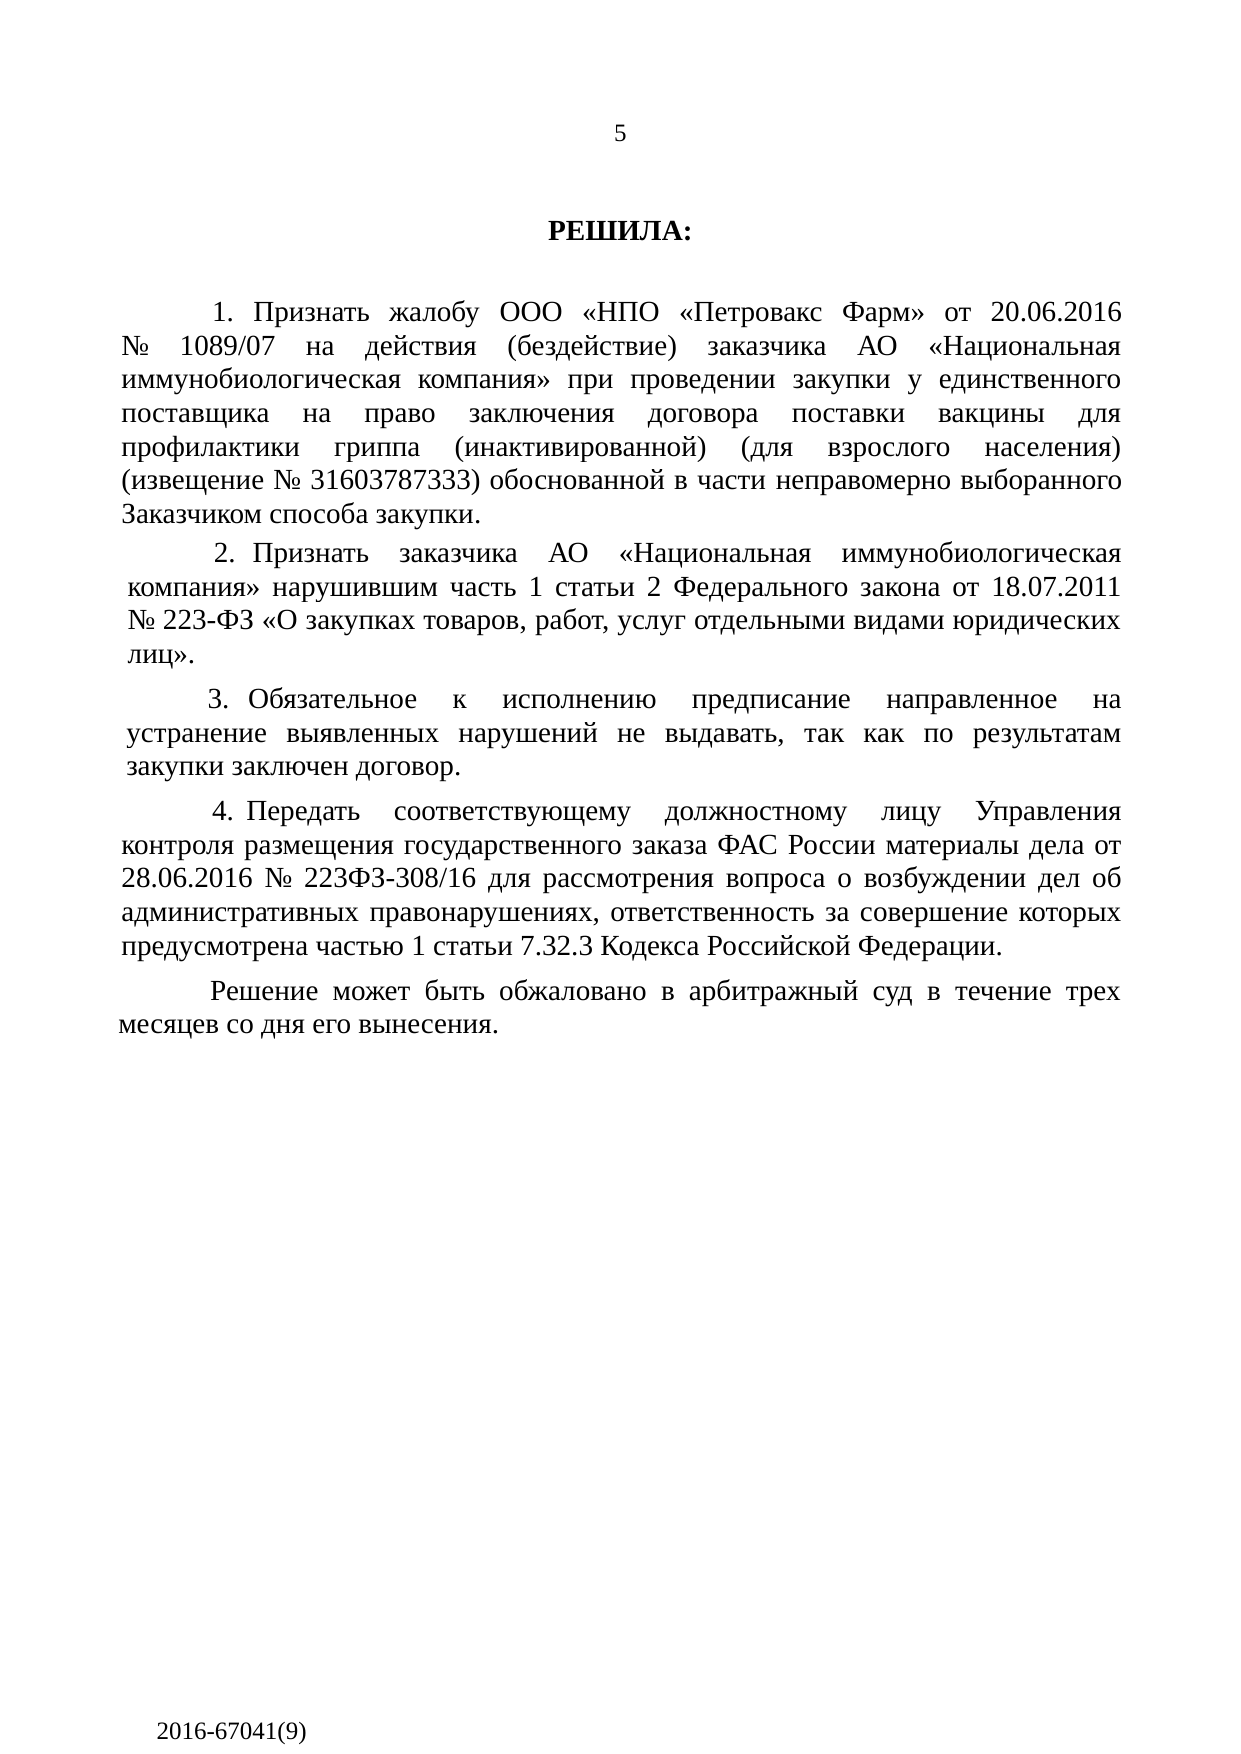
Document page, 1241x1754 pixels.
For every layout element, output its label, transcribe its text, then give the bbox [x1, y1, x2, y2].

list Признать заказчика АО «Национальная иммунобиологическая компания» нарушившим часть 1 статьи 2 Федерального закона от 18.07.2011 № 223-ФЗ «О закупках товаров, работ, услуг отдельными видами юридических лиц». [127, 535, 1122, 669]
text 1. Признать жалобу ООО «НПО «Петровакс Фарм» от 20.06.2016 № 1089/07 на действия (бездействие) заказчика АО «Национальная иммунобиологическая компания» при проведении закупки у единственного поставщика на право заключения договора поставки вакцины для профилактики гриппа (инактивированной) (для взрослого населения) (извещение № 31603787333) обоснованной в части неправомерно выборанного Заказчиком способа закупки. [121, 294, 1122, 529]
text Решение может быть обжаловано в арбитражный суд в течение трех месяцев со дня его вынесения. [118, 973, 1122, 1040]
list Обязательное к исполнению предписание направленное на устранение выявленных нарушений не выдавать, так как по результатам закупки заключен договор. [126, 681, 1122, 782]
text РЕШИЛА: [118, 212, 1122, 247]
list Передать соответствующему должностному лицу Управления контроля размещения государственного заказа ФАС России материалы дела от 28.06.2016 № 223ФЗ-308/16 для рассмотрения вопроса о возбуждении дел об административных правонарушениях, ответственность за совершение которых предусмотрена частью 1 статьи 7.32.3 Кодекса Российской Федерации. [121, 793, 1122, 961]
